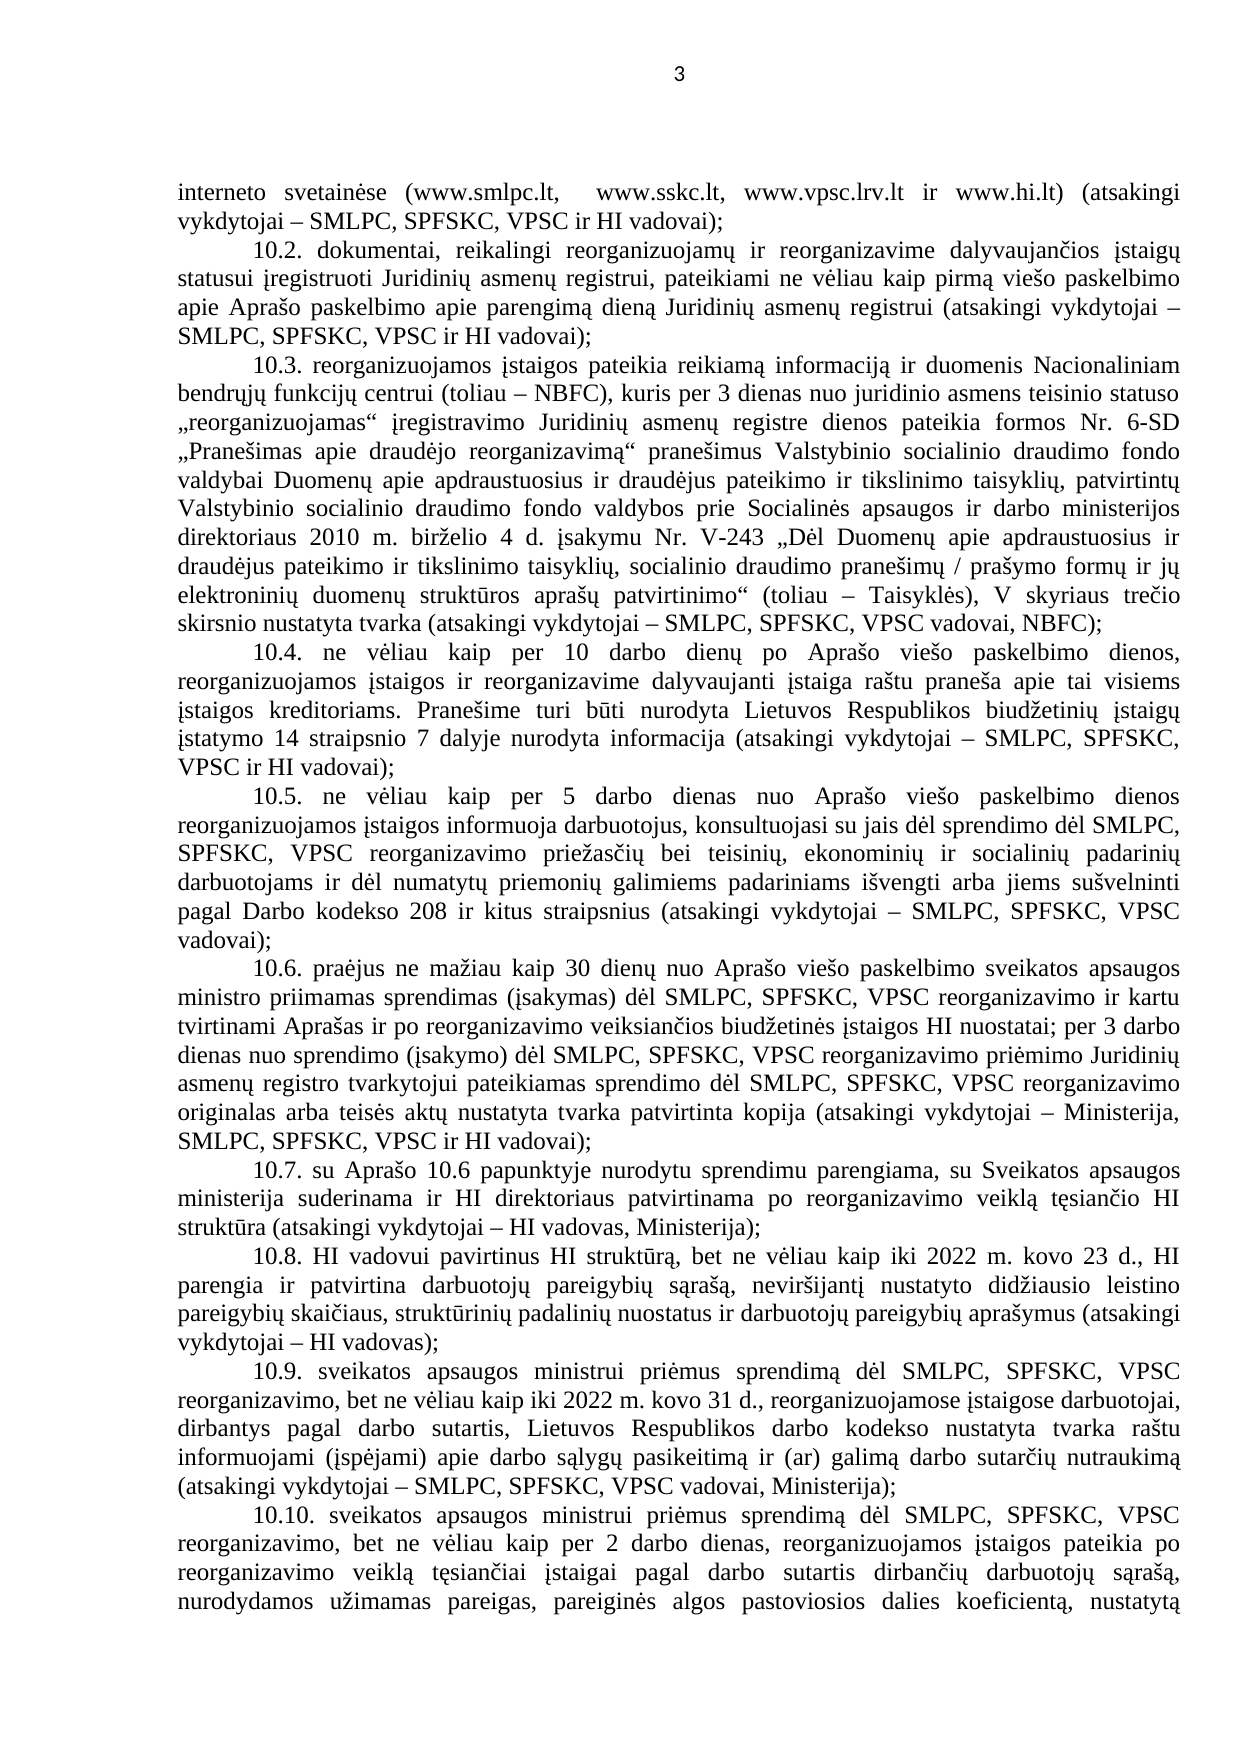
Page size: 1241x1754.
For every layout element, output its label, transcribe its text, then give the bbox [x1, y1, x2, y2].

text interneto svetainėse (www.smlpc.lt, www.sskc.lt, www.vpsc.lrv.lt ir www.hi.lt) (atsakingi vykdytojai – SMLPC, SPFSKC, VPSC ir HI vadovai); [177, 177, 1181, 235]
text 10.4. ne vėliau kaip per 10 darbo dienų po Aprašo viešo paskelbimo dienos, reorganizuojamos įstaigos ir reorganizavime dalyvaujanti įstaiga raštu praneša apie tai visiems įstaigos kreditoriams. Pranešime turi būti nurodyta Lietuvos Respublikos biudžetinių įstaigų įstatymo 14 straipsnio 7 dalyje nurodyta informacija (atsakingi vykdytojai – SMLPC, SPFSKC, VPSC ir HI vadovai); [177, 637, 1181, 781]
text 10.8. HI vadovui pavirtinus HI struktūrą, bet ne vėliau kaip iki 2022 m. kovo 23 d., HI parengia ir patvirtina darbuotojų pareigybių sąrašą, neviršijantį nustatyto didžiausio leistino pareigybių skaičiaus, struktūrinių padalinių nuostatus ir darbuotojų pareigybių aprašymus (atsakingi vykdytojai – HI vadovas); [177, 1241, 1181, 1356]
text 10.6. praėjus ne mažiau kaip 30 dienų nuo Aprašo viešo paskelbimo sveikatos apsaugos ministro priimamas sprendimas (įsakymas) dėl SMLPC, SPFSKC, VPSC reorganizavimo ir kartu tvirtinami Aprašas ir po reorganizavimo veiksiančios biudžetinės įstaigos HI nuostatai; per 3 darbo dienas nuo sprendimo (įsakymo) dėl SMLPC, SPFSKC, VPSC reorganizavimo priėmimo Juridinių asmenų registro tvarkytojui pateikiamas sprendimo dėl SMLPC, SPFSKC, VPSC reorganizavimo originalas arba teisės aktų nustatyta tvarka patvirtinta kopija (atsakingi vykdytojai – Ministerija, SMLPC, SPFSKC, VPSC ir HI vadovai); [177, 953, 1181, 1155]
text 10.10. sveikatos apsaugos ministrui priėmus sprendimą dėl SMLPC, SPFSKC, VPSC reorganizavimo, bet ne vėliau kaip per 2 darbo dienas, reorganizuojamos įstaigos pateikia po reorganizavimo veiklą tęsiančiai įstaigai pagal darbo sutartis dirbančių darbuotojų sąrašą, nurodydamos užimamas pareigas, pareiginės algos pastoviosios dalies koeficientą, nustatytą [177, 1500, 1181, 1615]
text 10.3. reorganizuojamos įstaigos pateikia reikiamą informaciją ir duomenis Nacionaliniam bendrųjų funkcijų centrui (toliau – NBFC), kuris per 3 dienas nuo juridinio asmens teisinio statuso „reorganizuojamas“ įregistravimo Juridinių asmenų registre dienos pateikia formos Nr. 6-SD „Pranešimas apie draudėjo reorganizavimą“ pranešimus Valstybinio socialinio draudimo fondo valdybai Duomenų apie apdraustuosius ir draudėjus pateikimo ir tikslinimo taisyklių, patvirtintų Valstybinio socialinio draudimo fondo valdybos prie Socialinės apsaugos ir darbo ministerijos direktoriaus 2010 m. birželio 4 d. įsakymu Nr. V-243 „Dėl Duomenų apie apdraustuosius ir draudėjus pateikimo ir tikslinimo taisyklių, socialinio draudimo pranešimų / prašymo formų ir jų elektroninių duomenų struktūros aprašų patvirtinimo“ (toliau – Taisyklės), V skyriaus trečio skirsnio nustatyta tvarka (atsakingi vykdytojai – SMLPC, SPFSKC, VPSC vadovai, NBFC); [177, 350, 1181, 637]
text 10.9. sveikatos apsaugos ministrui priėmus sprendimą dėl SMLPC, SPFSKC, VPSC reorganizavimo, bet ne vėliau kaip iki 2022 m. kovo 31 d., reorganizuojamose įstaigose darbuotojai, dirbantys pagal darbo sutartis, Lietuvos Respublikos darbo kodekso nustatyta tvarka raštu informuojami (įspėjami) apie darbo sąlygų pasikeitimą ir (ar) galimą darbo sutarčių nutraukimą (atsakingi vykdytojai – SMLPC, SPFSKC, VPSC vadovai, Ministerija); [177, 1356, 1181, 1500]
text 10.7. su Aprašo 10.6 papunktyje nurodytu sprendimu parengiama, su Sveikatos apsaugos ministerija suderinama ir HI direktoriaus patvirtinama po reorganizavimo veiklą tęsiančio HI struktūra (atsakingi vykdytojai – HI vadovas, Ministerija); [177, 1155, 1181, 1241]
text 10.5. ne vėliau kaip per 5 darbo dienas nuo Aprašo viešo paskelbimo dienos reorganizuojamos įstaigos informuoja darbuotojus, konsultuojasi su jais dėl sprendimo dėl SMLPC, SPFSKC, VPSC reorganizavimo priežasčių bei teisinių, ekonominių ir socialinių padarinių darbuotojams ir dėl numatytų priemonių galimiems padariniams išvengti arba jiems sušvelninti pagal Darbo kodekso 208 ir kitus straipsnius (atsakingi vykdytojai – SMLPC, SPFSKC, VPSC vadovai); [177, 781, 1181, 953]
text 10.2. dokumentai, reikalingi reorganizuojamų ir reorganizavime dalyvaujančios įstaigų statusui įregistruoti Juridinių asmenų registrui, pateikiami ne vėliau kaip pirmą viešo paskelbimo apie Aprašo paskelbimo apie parengimą dieną Juridinių asmenų registrui (atsakingi vykdytojai – SMLPC, SPFSKC, VPSC ir HI vadovai); [177, 235, 1181, 350]
